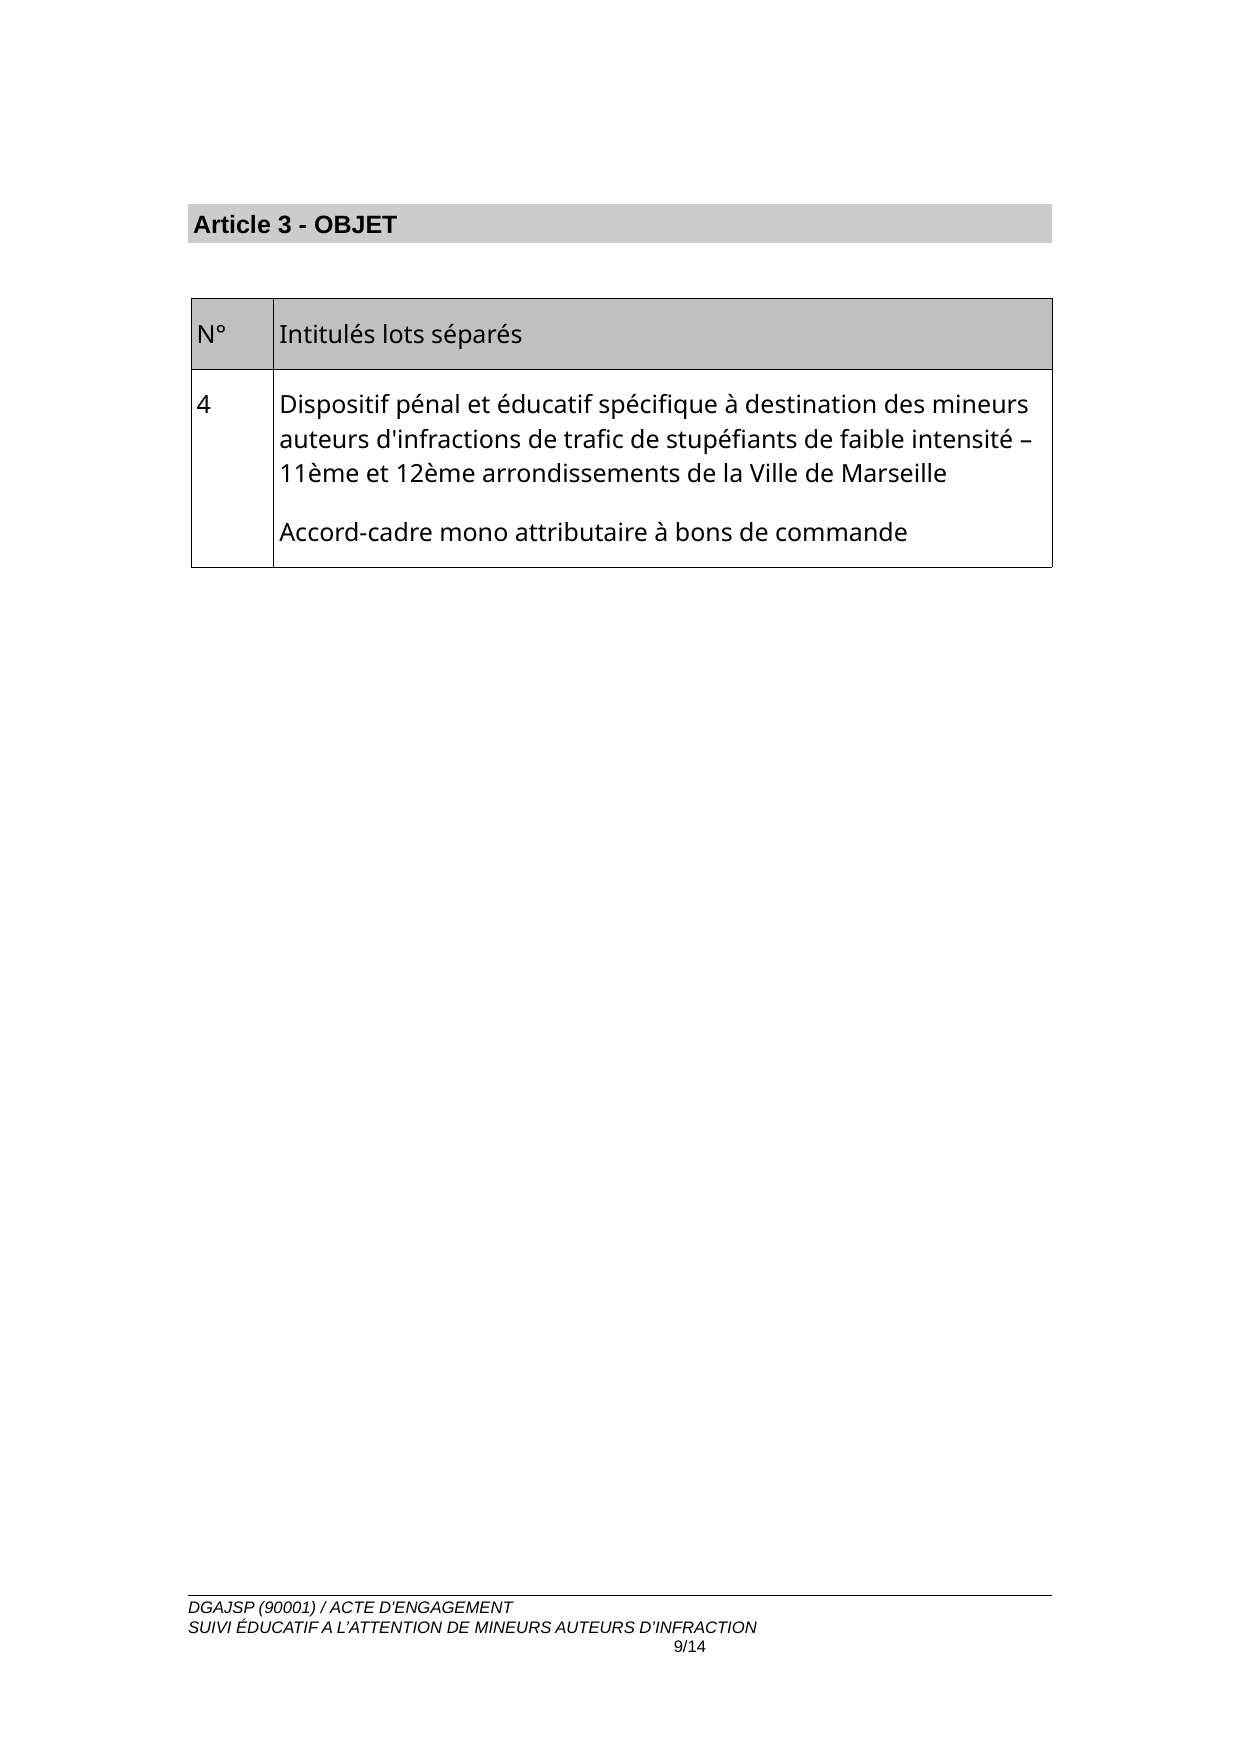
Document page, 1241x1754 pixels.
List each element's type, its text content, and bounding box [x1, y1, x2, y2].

table_header Intitulés lots séparés [274, 299, 1052, 369]
table_cell 4 [192, 370, 273, 567]
table_header N° [192, 299, 273, 369]
subtitle OBJET [190, 207, 1050, 241]
table_cell Dispositif pénal et éducatif spécifique à destination des mineurs auteurs d'infractions de trafic de stupéfiants de faible intensité – 11ème et 12ème arrondissements de la Ville de Marseille Accord-cadre mono attributaire à bons de commande [274, 370, 1052, 567]
